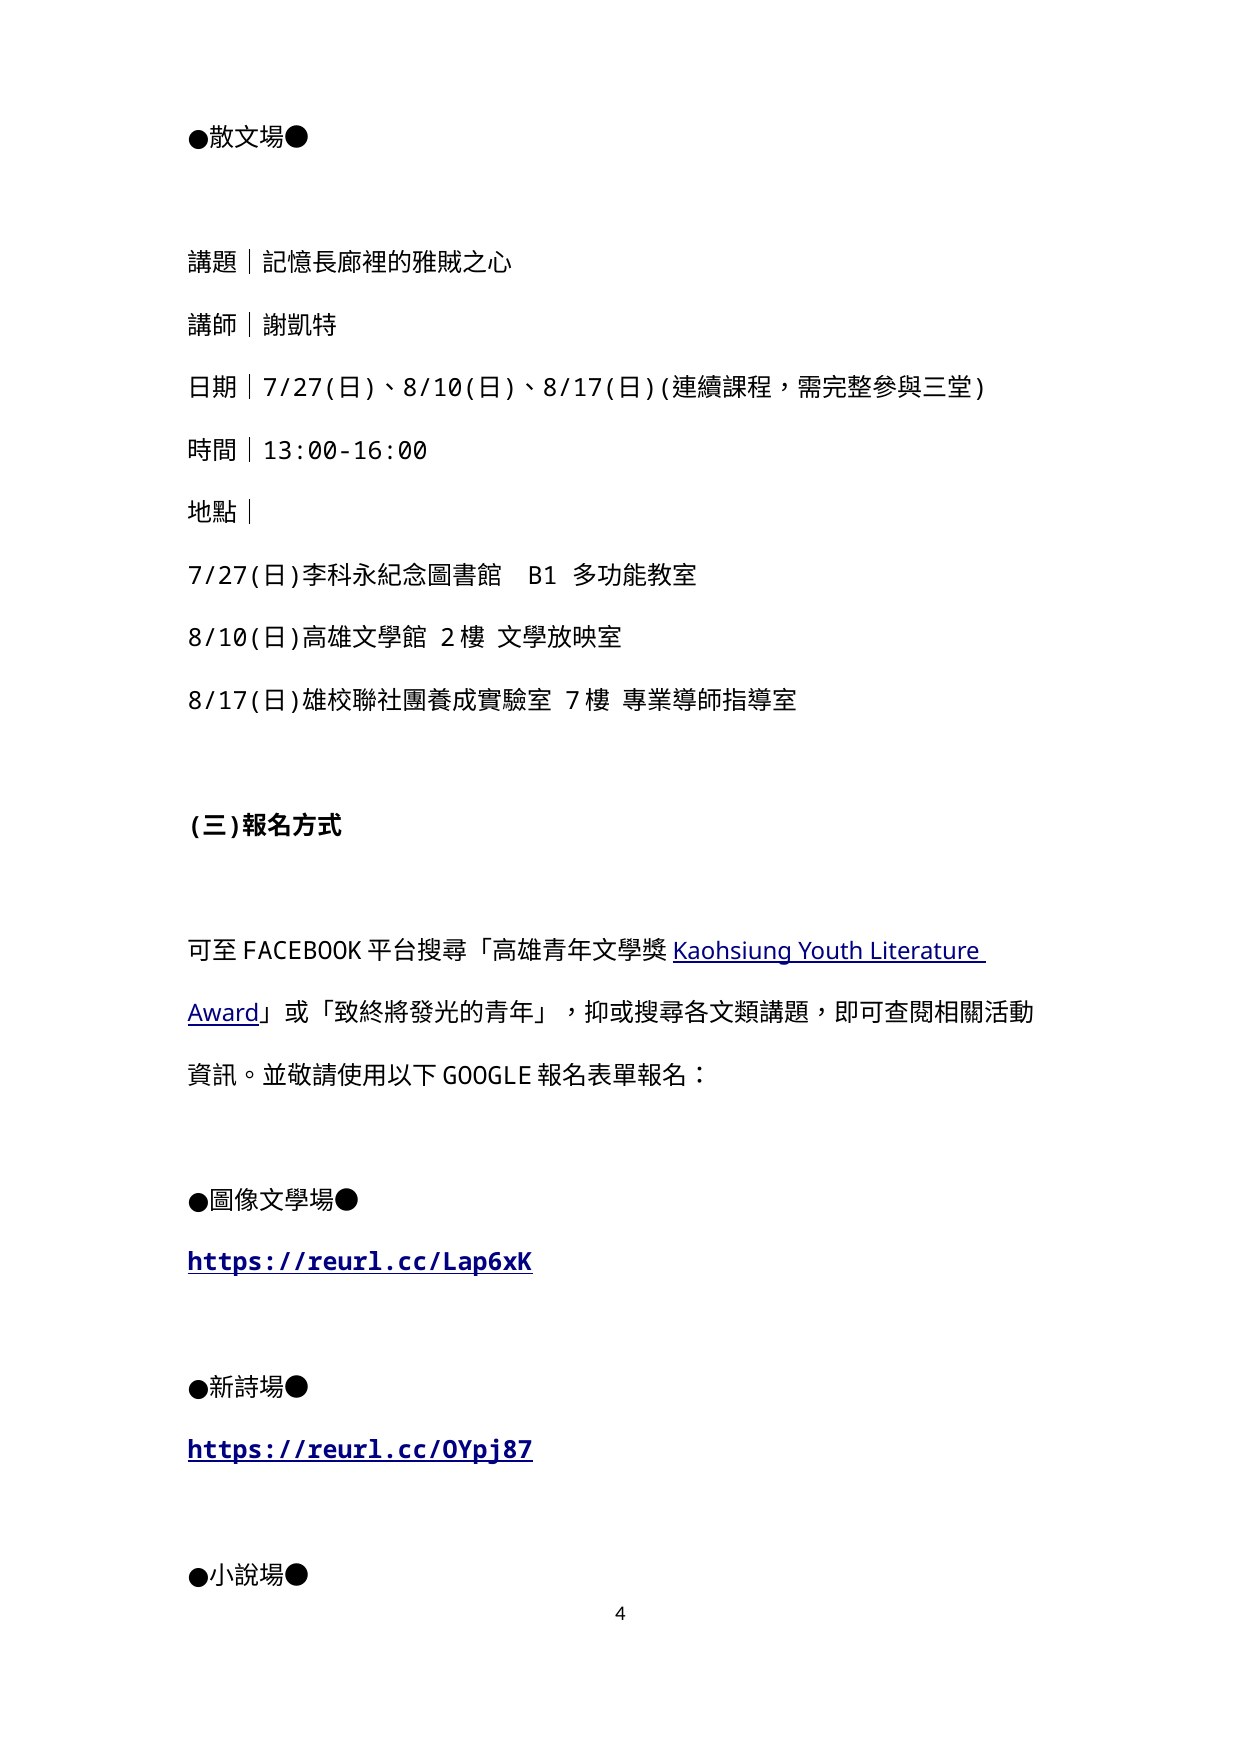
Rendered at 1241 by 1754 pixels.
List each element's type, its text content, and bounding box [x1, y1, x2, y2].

text ●散文場● [187, 94, 1053, 157]
text 日期｜7/27(日)、8/10(日)、8/17(日)(連續課程，需完整參與三堂) [187, 344, 1053, 407]
text 講題｜記憶長廊裡的雅賊之心 [187, 219, 1053, 282]
text 地點｜ [187, 469, 1053, 532]
text 講師｜謝凱特 [187, 282, 1053, 344]
text 7/27(日)李科永紀念圖書館 B1 多功能教室 [187, 532, 1053, 594]
text ●小說場● [187, 1532, 1053, 1594]
text 時間｜13:00-16:00 [187, 407, 1053, 469]
text https://reurl.cc/OYpj87 [187, 1407, 1053, 1469]
text 可至FACEBOOK平台搜尋「高雄青年文學獎Kaohsiung Youth Literature Award」或「致終將發光的青年」，抑或搜尋各文類講題，即可查閱相關活動資訊。並敬請使用以下GOOGLE報名表單報名： [187, 907, 1053, 1094]
text ●新詩場● [187, 1344, 1053, 1407]
text 8/17(日)雄校聯社團養成實驗室 7樓 專業導師指導室 [187, 657, 1053, 719]
text ●圖像文學場● [187, 1157, 1053, 1219]
text 8/10(日)高雄文學館 2樓 文學放映室 [187, 594, 1053, 657]
text https://reurl.cc/Lap6xK [187, 1219, 1053, 1282]
text (三)報名方式 [187, 782, 1053, 844]
